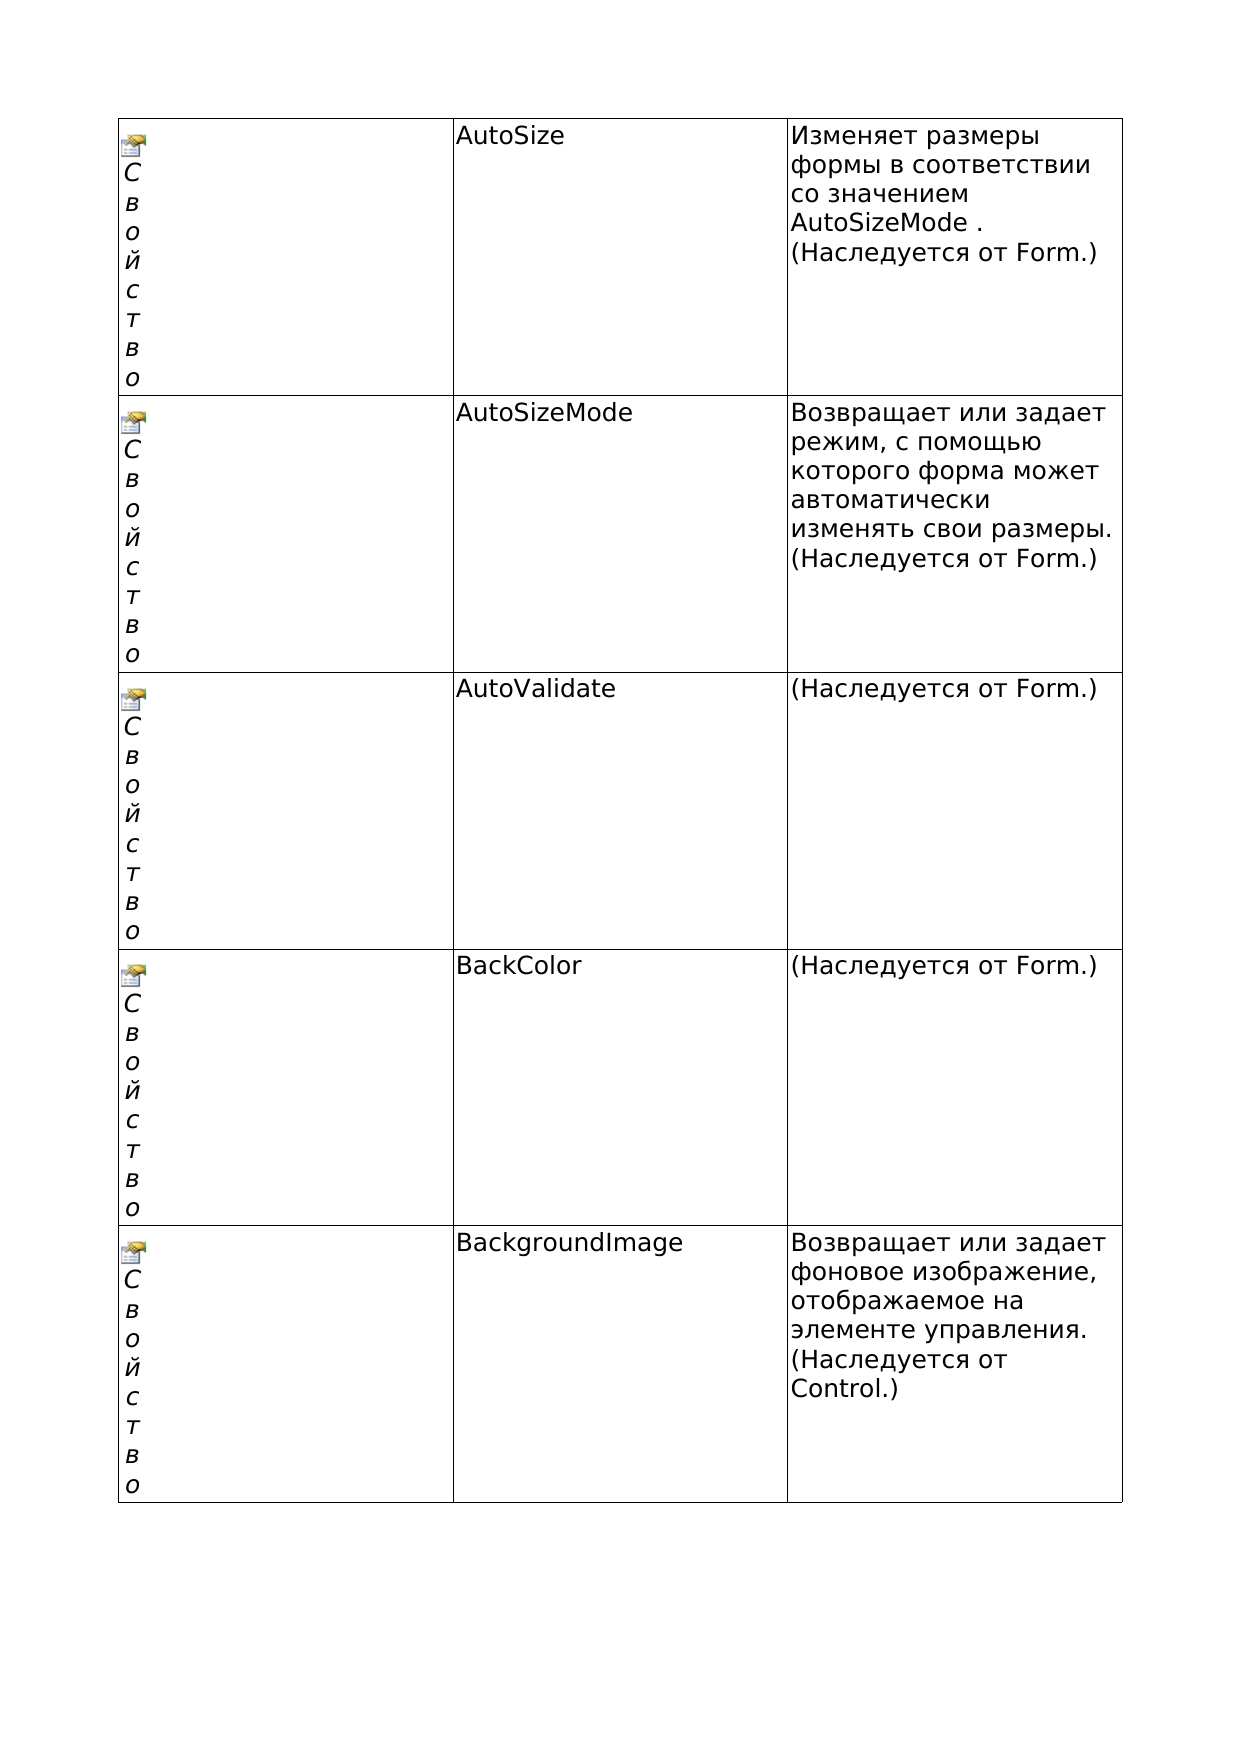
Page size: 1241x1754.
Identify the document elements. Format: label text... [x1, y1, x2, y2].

picture [121, 963, 147, 989]
table_cell Возвращает или задает режим, с помощью которого форма может автоматически изменять свои размеры. (Наследуется от Form.) [788, 396, 1122, 672]
picture [121, 687, 147, 713]
table_cell [119, 396, 453, 672]
table_cell AutoSize [454, 119, 787, 395]
table_cell [119, 119, 453, 395]
table_cell [119, 950, 453, 1225]
table_cell BackgroundImage [454, 1226, 787, 1502]
table_cell Изменяет размеры формы в соответствии со значением AutoSizeMode . (Наследуется от Form.) [788, 119, 1122, 395]
table_cell [119, 1226, 453, 1502]
table_cell (Наследуется от Form.) [788, 673, 1122, 948]
table_cell (Наследуется от Form.) [788, 950, 1122, 1225]
table_cell Возвращает или задает фоновое изображение, отображаемое на элементе управления. (Наследуется от Control.) [788, 1226, 1122, 1502]
picture [121, 133, 147, 159]
table_cell [119, 673, 453, 948]
table_cell AutoSizeMode [454, 396, 787, 672]
table_cell BackColor [454, 950, 787, 1225]
picture [121, 410, 147, 436]
picture [121, 1240, 147, 1266]
table_cell AutoValidate [454, 673, 787, 948]
